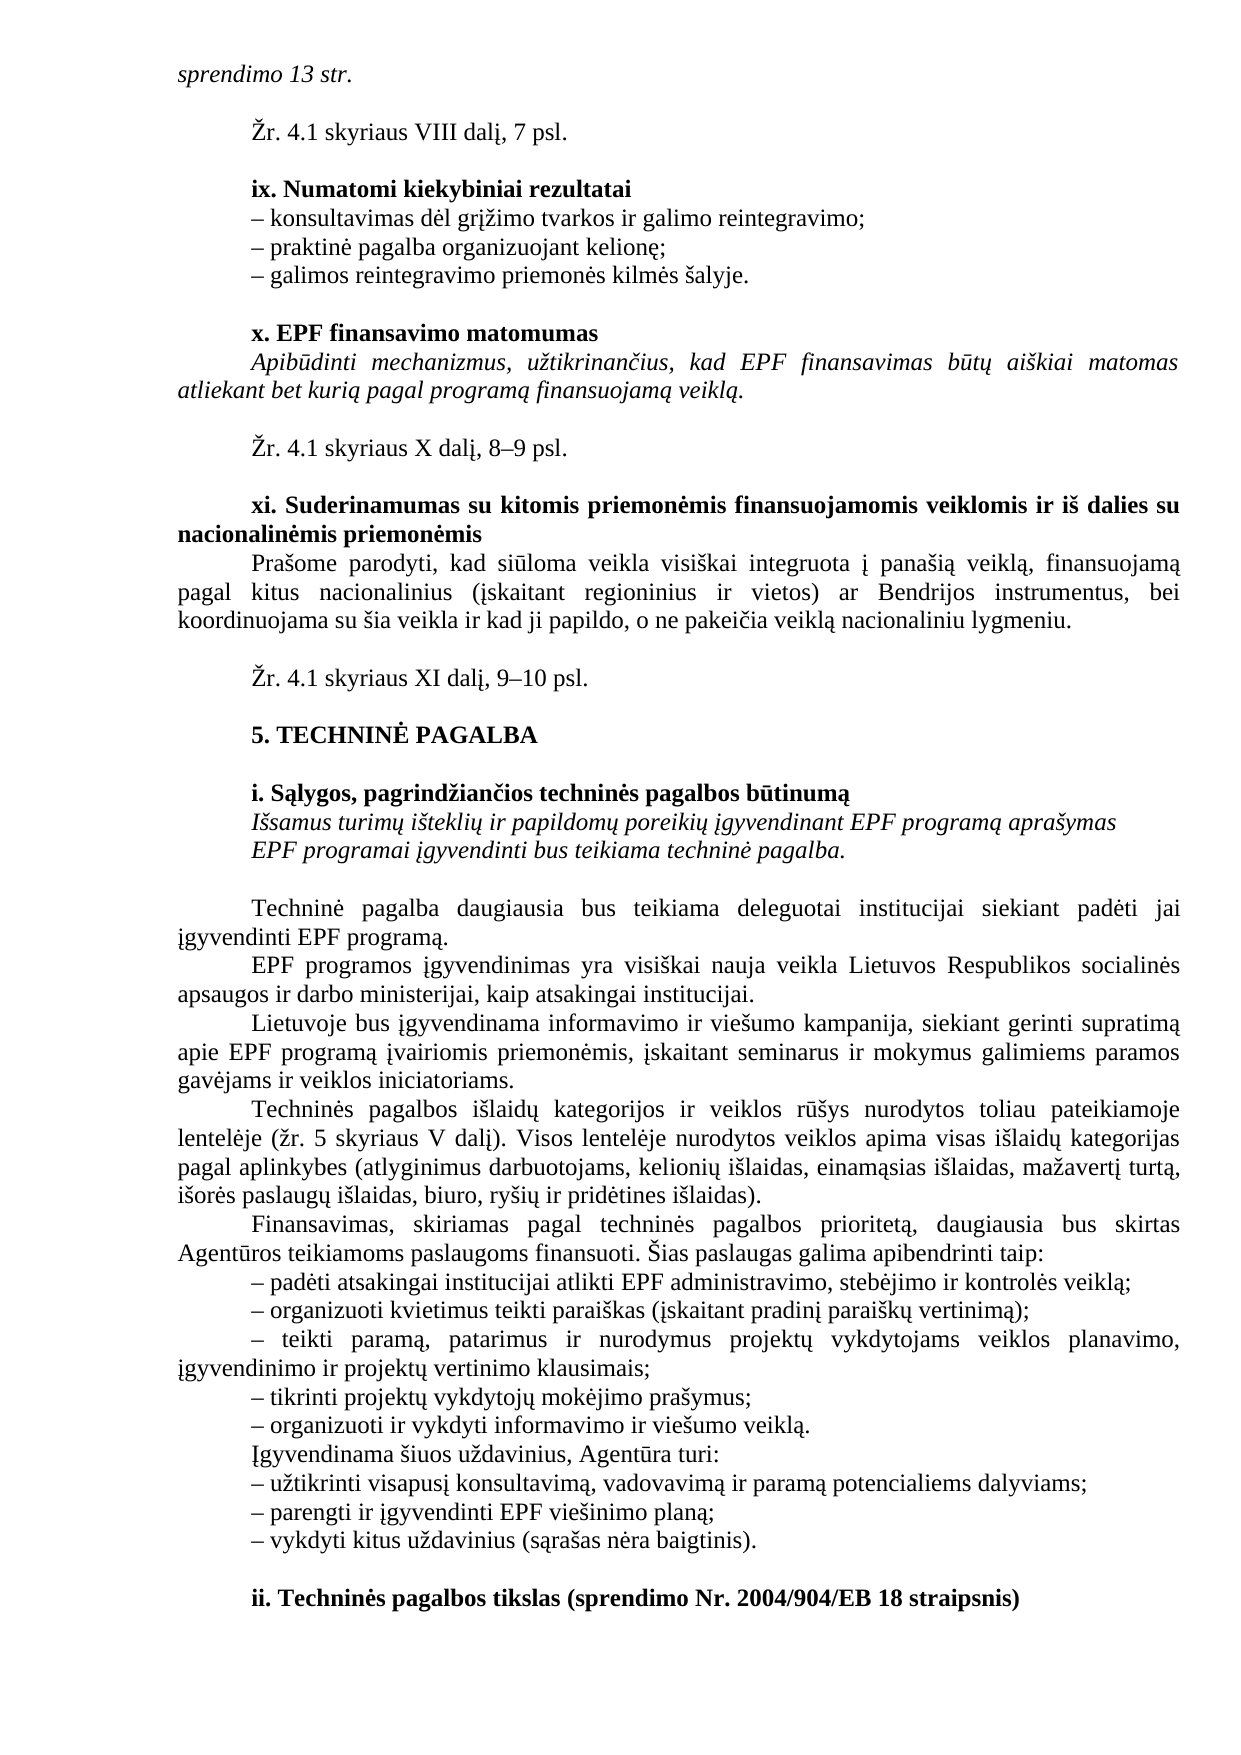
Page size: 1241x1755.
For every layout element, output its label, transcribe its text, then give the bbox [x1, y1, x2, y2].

text – užtikrinti visapusį konsultavimą, vadovavimą ir paramą potencialiems dalyviams; [177, 1468, 1181, 1497]
text x. EPF finansavimo matomumas [177, 318, 1181, 347]
text Žr. 4.1 skyriaus XI dalį, 9–10 psl. [177, 663, 1181, 692]
text Apibūdinti mechanizmus, užtikrinančius, kad EPF finansavimas būtų aiškiai matomas atliekant bet kurią pagal programą finansuojamą veiklą. [177, 347, 1181, 404]
text ix. Numatomi kiekybiniai rezultatai [177, 174, 1181, 203]
text – tikrinti projektų vykdytojų mokėjimo prašymus; [177, 1382, 1181, 1410]
text Žr. 4.1 skyriaus VIII dalį, 7 psl. [177, 117, 1181, 145]
text – organizuoti ir vykdyti informavimo ir viešumo veiklą. [177, 1410, 1181, 1439]
text Žr. 4.1 skyriaus X dalį, 8–9 psl. [177, 433, 1181, 462]
text Įgyvendinama šiuos uždavinius, Agentūra turi: [177, 1439, 1181, 1468]
text i. Sąlygos, pagrindžiančios techninės pagalbos būtinumą [177, 778, 1181, 807]
text – konsultavimas dėl grįžimo tvarkos ir galimo reintegravimo; [177, 203, 1181, 232]
text ii. Techninės pagalbos tikslas (sprendimo Nr. 2004/904/EB 18 straipsnis) [177, 1583, 1181, 1612]
text – parengti ir įgyvendinti EPF viešinimo planą; [177, 1497, 1181, 1525]
text Finansavimas, skiriamas pagal techninės pagalbos prioritetą, daugiausia bus skirtas Agentūros teikiamoms paslaugoms finansuoti. Šias paslaugas galima apibendrinti taip: [177, 1209, 1181, 1267]
text EPF programai įgyvendinti bus teikiama techninė pagalba. [177, 835, 1181, 864]
text – teikti paramą, patarimus ir nurodymus projektų vykdytojams veiklos planavimo, įgyvendinimo ir projektų vertinimo klausimais; [177, 1324, 1181, 1382]
text Lietuvoje bus įgyvendinama informavimo ir viešumo kampanija, siekiant gerinti supratimą apie EPF programą įvairiomis priemonėmis, įskaitant seminarus ir mokymus galimiems paramos gavėjams ir veiklos iniciatoriams. [177, 1008, 1181, 1094]
text 5. TECHNINĖ PAGALBA [177, 720, 1181, 749]
text – vykdyti kitus uždavinius (sąrašas nėra baigtinis). [177, 1525, 1181, 1554]
text EPF programos įgyvendinimas yra visiškai nauja veikla Lietuvos Respublikos socialinės apsaugos ir darbo ministerijai, kaip atsakingai institucijai. [177, 950, 1181, 1008]
text Išsamus turimų išteklių ir papildomų poreikių įgyvendinant EPF programą aprašymas [177, 807, 1181, 835]
text – padėti atsakingai institucijai atlikti EPF administravimo, stebėjimo ir kontrolės veiklą; [177, 1267, 1181, 1295]
text xi. Suderinamumas su kitomis priemonėmis finansuojamomis veiklomis ir iš dalies su nacionalinėmis priemonėmis [177, 490, 1181, 548]
text sprendimo 13 str. [177, 59, 1181, 88]
text – praktinė pagalba organizuojant kelionę; [177, 232, 1181, 260]
text Techninė pagalba daugiausia bus teikiama deleguotai institucijai siekiant padėti jai įgyvendinti EPF programą. [177, 893, 1181, 950]
text Techninės pagalbos išlaidų kategorijos ir veiklos rūšys nurodytos toliau pateikiamoje lentelėje (žr. 5 skyriaus V dalį). Visos lentelėje nurodytos veiklos apima visas išlaidų kategorijas pagal aplinkybes (atlyginimus darbuotojams, kelionių išlaidas, einamąsias išlaidas, mažavertį turtą, išorės paslaugų išlaidas, biuro, ryšių ir pridėtines išlaidas). [177, 1094, 1181, 1209]
text Prašome parodyti, kad siūloma veikla visiškai integruota į panašią veiklą, finansuojamą pagal kitus nacionalinius (įskaitant regioninius ir vietos) ar Bendrijos instrumentus, bei koordinuojama su šia veikla ir kad ji papildo, o ne pakeičia veiklą nacionaliniu lygmeniu. [177, 548, 1181, 634]
text – galimos reintegravimo priemonės kilmės šalyje. [177, 260, 1181, 289]
text – organizuoti kvietimus teikti paraiškas (įskaitant pradinį paraiškų vertinimą); [177, 1295, 1181, 1324]
